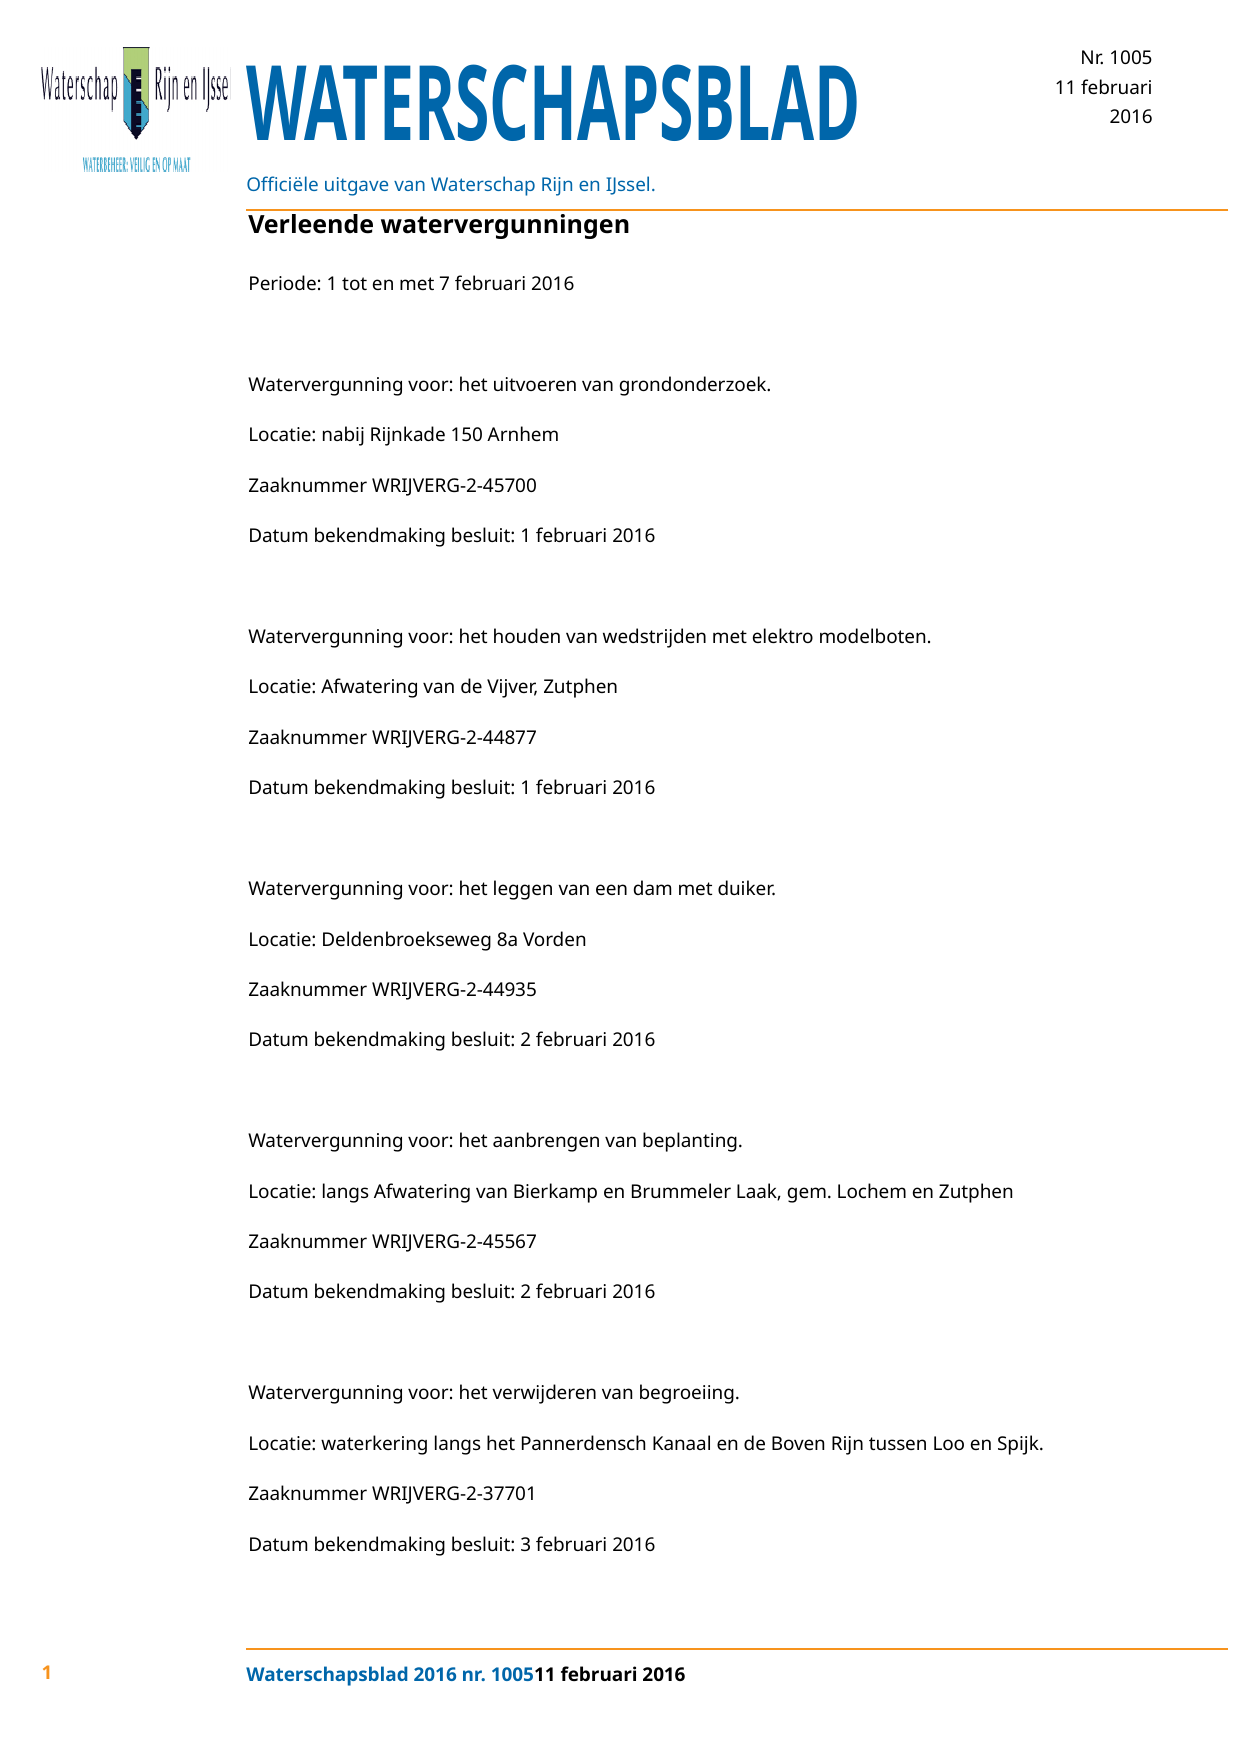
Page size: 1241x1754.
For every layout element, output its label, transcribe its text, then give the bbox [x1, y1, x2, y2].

text Locatie: waterkering langs het Pannerdensch Kanaal en de Boven Rijn tussen Loo en Spijk. [248, 1430, 1152, 1456]
text Datum bekendmaking besluit: 1 februari 2016 [248, 522, 1152, 548]
text Watervergunning voor: het aanbrengen van beplanting. [248, 1127, 1152, 1153]
text Watervergunning voor: het verwijderen van begroeiing. [248, 1379, 1152, 1405]
text Locatie: Afwatering van de Vijver, Zutphen [248, 674, 1152, 699]
text Watervergunning voor: het uitvoeren van grondonderzoek. [248, 371, 1152, 397]
text Zaaknummer WRIJVERG-2-37701 [248, 1480, 1152, 1506]
text Watervergunning voor: het leggen van een dam met duiker. [248, 875, 1152, 901]
text Periode: 1 tot en met 7 februari 2016 [248, 270, 1152, 296]
text Verleende watervergunningen [248, 211, 1152, 241]
text Datum bekendmaking besluit: 2 februari 2016 [248, 1027, 1152, 1052]
text Locatie: nabij Rijnkade 150 Arnhem [248, 422, 1152, 447]
text Datum bekendmaking besluit: 1 februari 2016 [248, 774, 1152, 800]
picture [41, 47, 231, 172]
text Locatie: Deldenbroekseweg 8a Vorden [248, 926, 1152, 951]
text Datum bekendmaking besluit: 3 februari 2016 [248, 1531, 1152, 1556]
text Zaaknummer WRIJVERG-2-44877 [248, 724, 1152, 750]
text Zaaknummer WRIJVERG-2-45700 [248, 472, 1152, 498]
text Locatie: langs Afwatering van Bierkamp en Brummeler Laak, gem. Lochem en Zutphen [248, 1178, 1152, 1203]
text Watervergunning voor: het houden van wedstrijden met elektro modelboten. [248, 623, 1152, 649]
text Zaaknummer WRIJVERG-2-45567 [248, 1228, 1152, 1254]
text Datum bekendmaking besluit: 2 februari 2016 [248, 1279, 1152, 1304]
text Zaaknummer WRIJVERG-2-44935 [248, 976, 1152, 1002]
